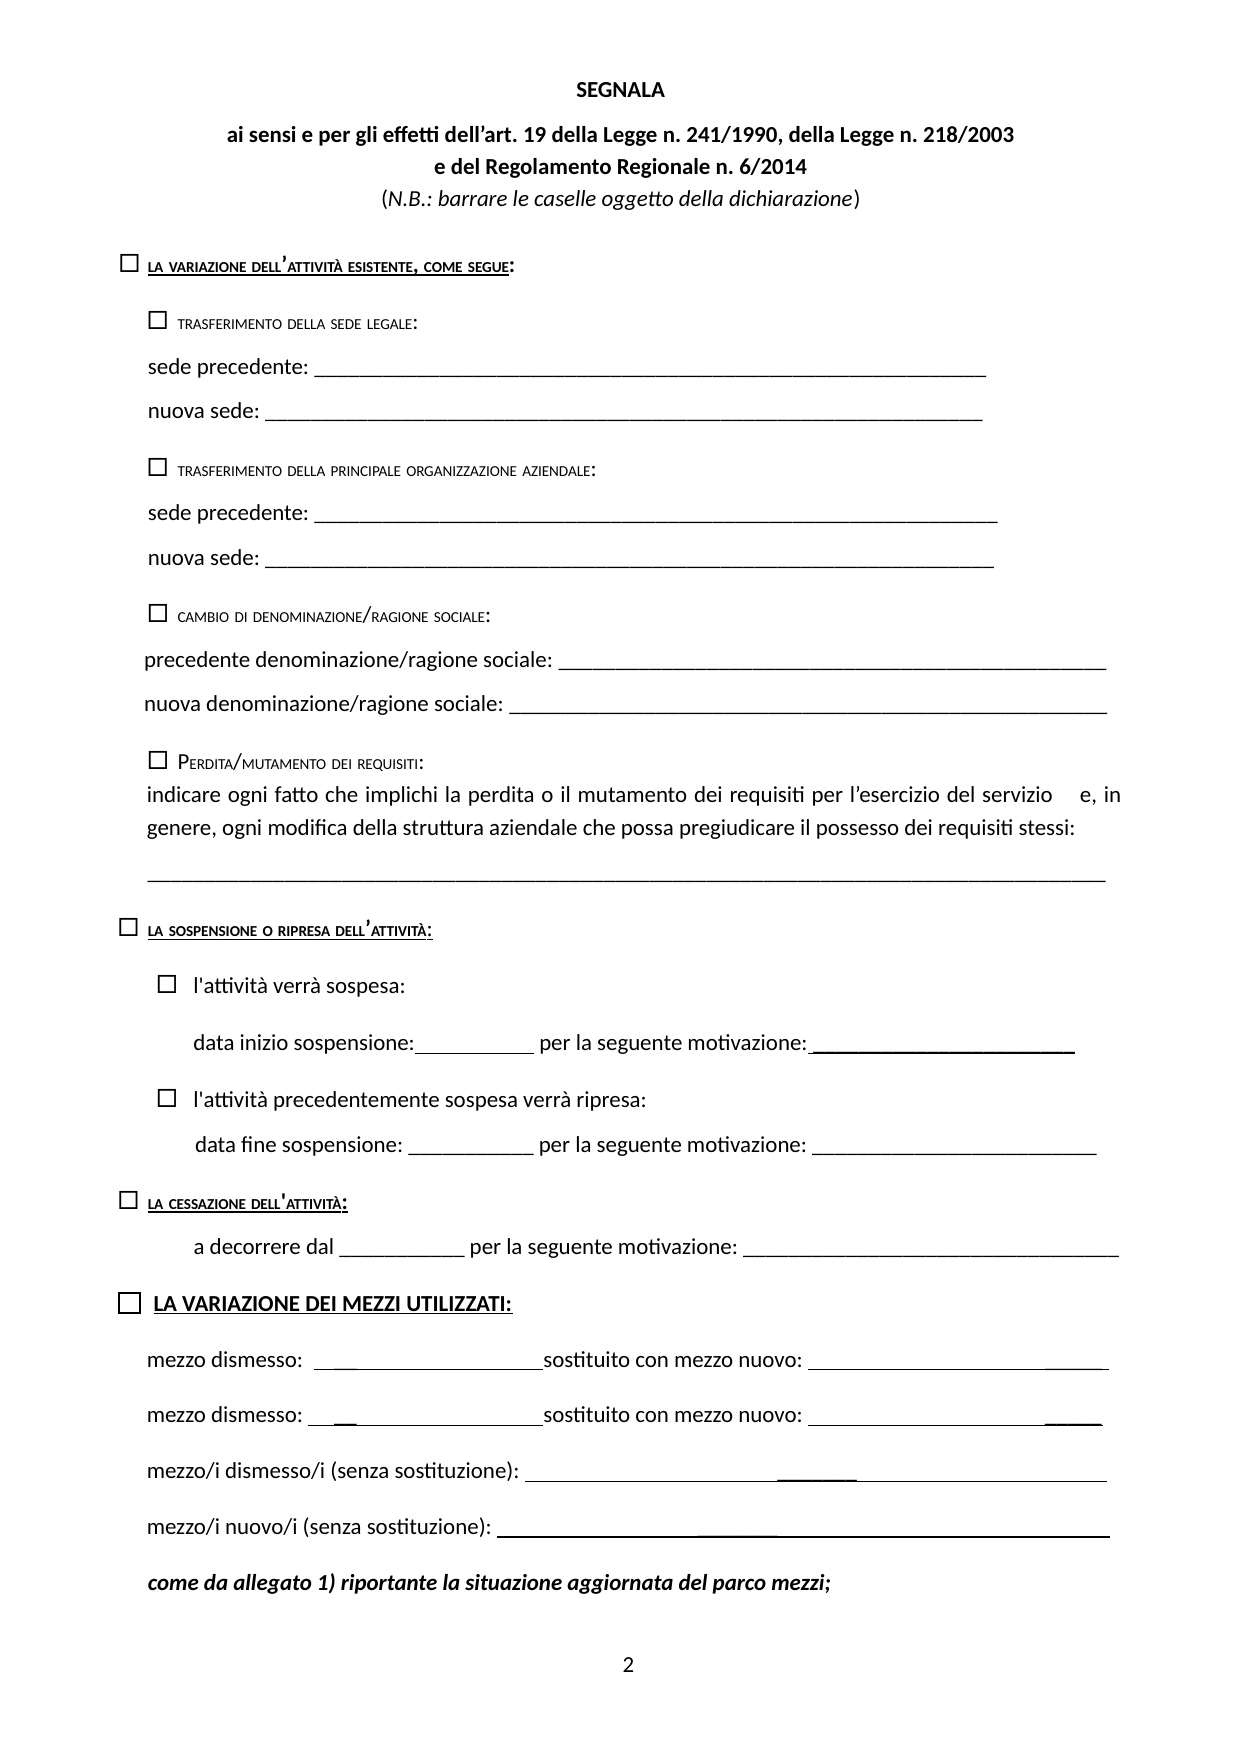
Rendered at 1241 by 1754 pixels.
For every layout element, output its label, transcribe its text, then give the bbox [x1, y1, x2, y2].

text indicare ogni fatto che implichi la perdita o il mutamento dei requisiti per l’esercizio del servizio e, in genere, ogni modifica della struttura aziendale che possa pregiudicare il possesso dei requisiti stessi: [147, 780, 1123, 841]
list Perdita/mutamento dei requisiti: [147, 747, 1123, 775]
list trasferimento della sede legale: [146, 307, 1123, 335]
text mezzo/i nuovo/i (senza sostituzione): _______ [147, 1512, 1123, 1540]
text SEGNALA [118, 75, 1123, 103]
text a decorrere dal ___________ per la seguente motivazione: _________________________________ [183, 1232, 1122, 1260]
text nuova denominazione/ragione sociale: [118, 689, 1123, 718]
text e del Regolamento Regionale n. 6/2014 [118, 152, 1123, 180]
text mezzo dismesso: __ sostituito con mezzo nuovo: _____ [147, 1401, 1123, 1429]
text mezzo/i dismesso/i (senza sostituzione): _______ [147, 1456, 1123, 1484]
list data inizio sospensione: per la seguente motivazione: _______________________ [156, 1028, 1122, 1056]
text LA VARIAZIONE DEI MEZZI UTILIZZATI: [117, 1289, 1123, 1317]
text ai sensi e per gli effetti dell’art. 19 della Legge n. 241/1990, della Legge n. 218/2003 [118, 120, 1123, 148]
list la variazione dell’attività esistente, come segue: [118, 250, 1123, 278]
list l'attività verrà sospesa: [156, 971, 1122, 999]
text sede precedente: ___________________________________________________________ [148, 352, 1123, 380]
list la sospensione o ripresa dell’attività: [117, 914, 1123, 942]
text precedente denominazione/ragione sociale: [118, 645, 1123, 673]
text come da allegato 1) riportante la situazione aggiornata del parco mezzi; [148, 1568, 1122, 1596]
text (N.B.: barrare le caselle oggetto della dichiarazione) [118, 184, 1123, 212]
text mezzo dismesso: __ sostituito con mezzo nuovo: _____ [147, 1345, 1123, 1373]
text nuova sede: ________________________________________________________________ [148, 543, 1123, 571]
list cambio di denominazione/ragione sociale: [147, 600, 1123, 628]
list l'attività precedentemente sospesa verrà ripresa: [156, 1085, 1122, 1113]
text sede precedente: ____________________________________________________________ [148, 498, 1123, 526]
text data fine sospensione: ___________ per la seguente motivazione: _________________________ [179, 1130, 1123, 1158]
list la cessazione dell'attività: [117, 1187, 1123, 1215]
text nuova sede: _______________________________________________________________ [148, 396, 1123, 424]
list trasferimento della principale organizzazione aziendale: [146, 454, 1123, 482]
